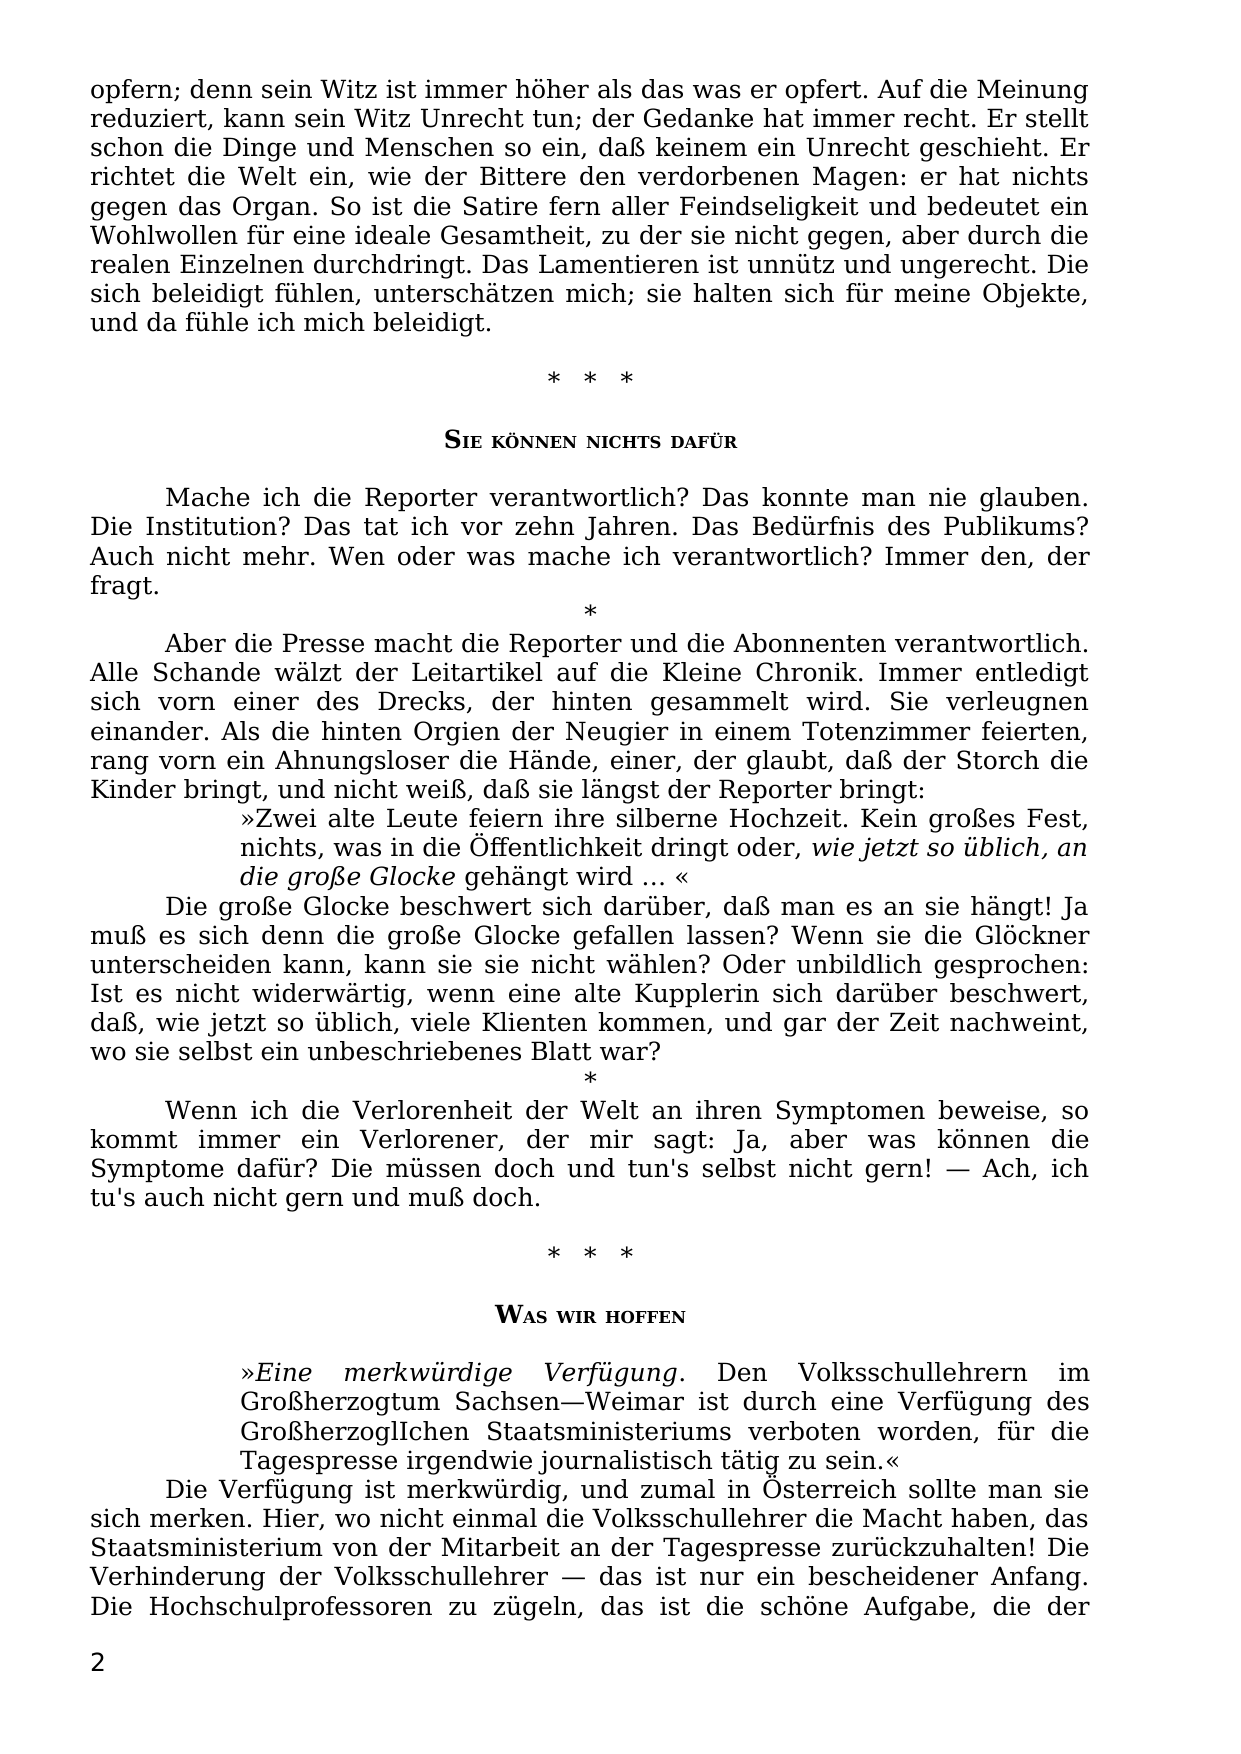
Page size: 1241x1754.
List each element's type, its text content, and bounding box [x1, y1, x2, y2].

text Wenn ich die Verlorenheit der Welt an ihren Symptomen beweise, so kommt immer ein Verlorener, der mir sagt: Ja, aber was können die Symptome dafür? Die müssen doch und tun's selbst nicht gern! — Ach, ich tu's auch nicht gern und muß doch. [90, 1096, 1091, 1212]
text »Zwei alte Leute feiern ihre silberne Hochzeit. Kein großes Fest, nichts, was in die Öffentlichkeit dringt oder, wie jetzt so üblich, an die große Glocke gehängt wird … « [240, 804, 1091, 892]
text Sie können nichts dafür [90, 396, 1091, 454]
text Aber die Presse macht die Reporter und die Abonnenten verantwortlich. Alle Schande wälzt der Leitartikel auf die Kleine Chronik. Immer entledigt sich vorn einer des Drecks, der hinten gesammelt wird. Sie verleugnen einander. Als die hinten Orgien der Neugier in einem Totenzimmer feierten, rang vorn ein Ahnungsloser die Hände, einer, der glaubt, daß der Storch die Kinder bringt, und nicht weiß, daß sie längst der Reporter bringt: [90, 629, 1091, 804]
text * [90, 600, 1091, 629]
text Die Verfügung ist merkwürdig, und zumal in Österreich sollte man sie sich merken. Hier, wo nicht einmal die Volksschullehrer die Macht haben, das Staatsministerium von der Mitarbeit an der Tagespresse zurückzuhalten! Die Verhinderung der Volksschullehrer — das ist nur ein bescheidener Anfang. Die Hochschulprofessoren zu zügeln, das ist die schöne Aufgabe, die der [90, 1475, 1091, 1621]
text Was wir hoffen [90, 1271, 1091, 1329]
text »Eine merkwürdige Verfügung. Den Volksschullehrern im Großherzogtum Sachsen—Weimar ist durch eine Verfügung des GroßherzoglIchen Staatsministeriums verboten worden, für die Tagespresse irgendwie journalistisch tätig zu sein.« [240, 1358, 1091, 1475]
text Mache ich die Reporter verantwortlich? Das konnte man nie glauben. Die Institution? Das tat ich vor zehn Jahren. Das Bedürfnis des Publikums? Auch nicht mehr. Wen oder was mache ich verantwortlich? Immer den, der fragt. [90, 483, 1091, 600]
text Die große Glocke beschwert sich darüber, daß man es an sie hängt! Ja muß es sich denn die große Glocke gefallen lassen? Wenn sie die Glöckner unterscheiden kann, kann sie sie nicht wählen? Oder unbildlich gesprochen: Ist es nicht widerwärtig, wenn eine alte Kupplerin sich darüber beschwert, daß, wie jetzt so üblich, viele Klienten kommen, und gar der Zeit nachweint, wo sie selbst ein unbeschriebenes Blatt war? [90, 892, 1091, 1067]
text opfern; denn sein Witz ist immer höher als das was er opfert. Auf die Meinung reduziert, kann sein Witz Unrecht tun; der Gedanke hat immer recht. Er stellt schon die Dinge und Menschen so ein, daß keinem ein Unrecht geschieht. Er richtet die Welt ein, wie der Bittere den verdorbenen Magen: er hat nichts gegen das Organ. So ist die Satire fern aller Feindseligkeit und bedeutet ein Wohlwollen für eine ideale Gesamtheit, zu der sie nicht gegen, aber durch die realen Einzelnen durchdringt. Das Lamentieren ist unnütz und ungerecht. Die sich beleidigt fühlen, unterschätzen mich; sie halten sich für meine Objekte, und da fühle ich mich beleidigt. [90, 75, 1091, 337]
text * * * [90, 367, 1091, 396]
text * [90, 1067, 1091, 1096]
text * * * [90, 1242, 1091, 1271]
